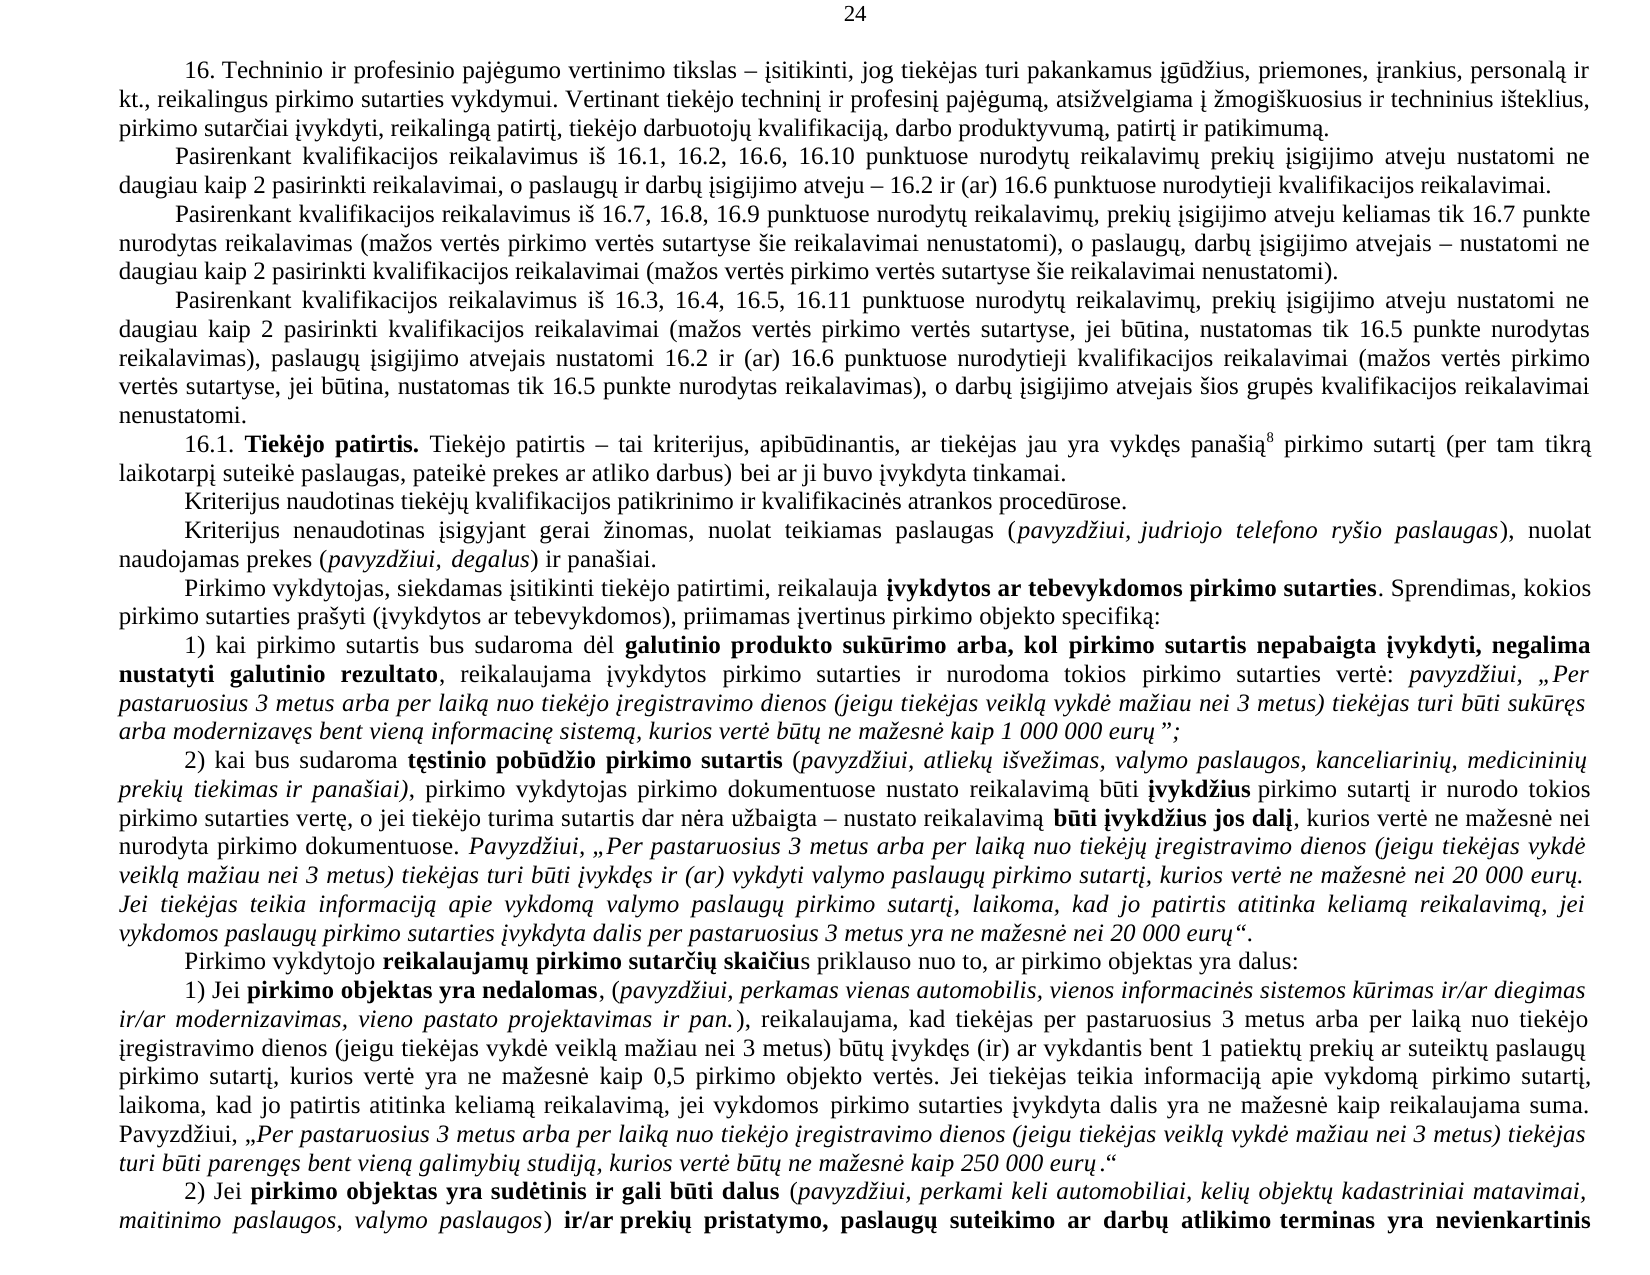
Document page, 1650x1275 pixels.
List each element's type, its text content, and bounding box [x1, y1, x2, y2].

text 1) kai pirkimo sutartis bus sudaroma dėl galutinio produkto sukūrimo arba, kol pirkimo sutartis nepabaigta įvykdyti, negalima nustatyti galutinio rezultato, reikalaujama įvykdytos pirkimo sutarties ir nurodoma tokios pirkimo sutarties vertė: pavyzdžiui, „Per pastaruosius 3 metus arba per laiką nuo tiekėjo įregistravimo dienos (jeigu tiekėjas veiklą vykdė mažiau nei 3 metus) tiekėjas turi būti sukūręs arba modernizavęs bent vieną informacinę sistemą, kurios vertė būtų ne mažesnė kaip 1 000 000 eurų”; [118, 630, 1591, 745]
text 1) Jei pirkimo objektas yra nedalomas, (pavyzdžiui, perkamas vienas automobilis, vienos informacinės sistemos kūrimas ir/ar diegimas ir/ar modernizavimas, vieno pastato projektavimas ir pan.), reikalaujama, kad tiekėjas per pastaruosius 3 metus arba per laiką nuo tiekėjo įregistravimo dienos (jeigu tiekėjas vykdė veiklą mažiau nei 3 metus) būtų įvykdęs (ir) ar vykdantis bent 1 patiektų prekių ar suteiktų paslaugų pirkimo sutartį, kurios vertė yra ne mažesnė kaip 0,5 pirkimo objekto vertės. Jei tiekėjas teikia informaciją apie vykdomą pirkimo sutartį, laikoma, kad jo patirtis atitinka keliamą reikalavimą, jei vykdomos pirkimo sutarties įvykdyta dalis yra ne mažesnė kaip reikalaujama suma. Pavyzdžiui, „Per pastaruosius 3 metus arba per laiką nuo tiekėjo įregistravimo dienos (jeigu tiekėjas veiklą vykdė mažiau nei 3 metus) tiekėjas turi būti parengęs bent vieną galimybių studiją, kurios vertė būtų ne mažesnė kaip 250 000 eurų.“ [118, 975, 1591, 1176]
text Pirkimo vykdytojo reikalaujamų pirkimo sutarčių skaičius priklauso nuo to, ar pirkimo objektas yra dalus: [118, 946, 1591, 975]
text 2) kai bus sudaroma tęstinio pobūdžio pirkimo sutartis (pavyzdžiui, atliekų išvežimas, valymo paslaugos, kanceliarinių, medicininių prekių tiekimas ir panašiai), pirkimo vykdytojas pirkimo dokumentuose nustato reikalavimą būti įvykdžius pirkimo sutartį ir nurodo tokios pirkimo sutarties vertę, o jei tiekėjo turima sutartis dar nėra užbaigta – nustato reikalavimą būti įvykdžius jos dalį, kurios vertė ne mažesnė nei nurodyta pirkimo dokumentuose. Pavyzdžiui, „Per pastaruosius 3 metus arba per laiką nuo tiekėjų įregistravimo dienos (jeigu tiekėjas vykdė veiklą mažiau nei 3 metus) tiekėjas turi būti įvykdęs ir (ar) vykdyti valymo paslaugų pirkimo sutartį, kurios vertė ne mažesnė nei 20 000 eurų. Jei tiekėjas teikia informaciją apie vykdomą valymo paslaugų pirkimo sutartį, laikoma, kad jo patirtis atitinka keliamą reikalavimą, jei vykdomos paslaugų pirkimo sutarties įvykdyta dalis per pastaruosius 3 metus yra ne mažesnė nei 20 000 eurų“. [118, 745, 1591, 946]
text Kriterijus naudotinas tiekėjų kvalifikacijos patikrinimo ir kvalifikacinės atrankos procedūrose. [118, 486, 1591, 515]
text Pasirenkant kvalifikacijos reikalavimus iš 16.1, 16.2, 16.6, 16.10 punktuose nurodytų reikalavimų prekių įsigijimo atveju nustatomi ne daugiau kaip 2 pasirinkti reikalavimai, o paslaugų ir darbų įsigijimo atveju – 16.2 ir (ar) 16.6 punktuose nurodytieji kvalifikacijos reikalavimai. [118, 141, 1591, 199]
text Pasirenkant kvalifikacijos reikalavimus iš 16.3, 16.4, 16.5, 16.11 punktuose nurodytų reikalavimų, prekių įsigijimo atveju nustatomi ne daugiau kaip 2 pasirinkti kvalifikacijos reikalavimai (mažos vertės pirkimo vertės sutartyse, jei būtina, nustatomas tik 16.5 punkte nurodytas reikalavimas), paslaugų įsigijimo atvejais nustatomi 16.2 ir (ar) 16.6 punktuose nurodytieji kvalifikacijos reikalavimai (mažos vertės pirkimo vertės sutartyse, jei būtina, nustatomas tik 16.5 punkte nurodytas reikalavimas), o darbų įsigijimo atvejais šios grupės kvalifikacijos reikalavimai nenustatomi. [118, 285, 1591, 429]
text 2) Jei pirkimo objektas yra sudėtinis ir gali būti dalus (pavyzdžiui, perkami keli automobiliai, kelių objektų kadastriniai matavimai, maitinimo paslaugos, valymo paslaugos) ir/ar prekių pristatymo, paslaugų suteikimo ar darbų atlikimo terminas yra nevienkartinis [118, 1176, 1591, 1234]
text Pasirenkant kvalifikacijos reikalavimus iš 16.7, 16.8, 16.9 punktuose nurodytų reikalavimų, prekių įsigijimo atveju keliamas tik 16.7 punkte nurodytas reikalavimas (mažos vertės pirkimo vertės sutartyse šie reikalavimai nenustatomi), o paslaugų, darbų įsigijimo atvejais – nustatomi ne daugiau kaip 2 pasirinkti kvalifikacijos reikalavimai (mažos vertės pirkimo vertės sutartyse šie reikalavimai nenustatomi). [118, 199, 1591, 285]
text Kriterijus nenaudotinas įsigyjant gerai žinomas, nuolat teikiamas paslaugas (pavyzdžiui, judriojo telefono ryšio paslaugas), nuolat naudojamas prekes (pavyzdžiui, degalus) ir panašiai. [118, 515, 1591, 573]
text 16. Techninio ir profesinio pajėgumo vertinimo tikslas – įsitikinti, jog tiekėjas turi pakankamus įgūdžius, priemones, įrankius, personalą ir kt., reikalingus pirkimo sutarties vykdymui. Vertinant tiekėjo techninį ir profesinį pajėgumą, atsižvelgiama į žmogiškuosius ir techninius išteklius, pirkimo sutarčiai įvykdyti, reikalingą patirtį, tiekėjo darbuotojų kvalifikaciją, darbo produktyvumą, patirtį ir patikimumą. [118, 55, 1591, 141]
text 16.1. Tiekėjo patirtis. Tiekėjo patirtis – tai kriterijus, apibūdinantis, ar tiekėjas jau yra vykdęs panašią pirkimo sutartį (per tam tikrą laikotarpį suteikė paslaugas, pateikė prekes ar atliko darbus) bei ar ji buvo įvykdyta tinkamai. [118, 429, 1591, 486]
text Pirkimo vykdytojas, siekdamas įsitikinti tiekėjo patirtimi, reikalauja įvykdytos ar tebevykdomos pirkimo sutarties. Sprendimas, kokios pirkimo sutarties prašyti (įvykdytos ar tebevykdomos), priimamas įvertinus pirkimo objekto specifiką: [118, 573, 1591, 630]
